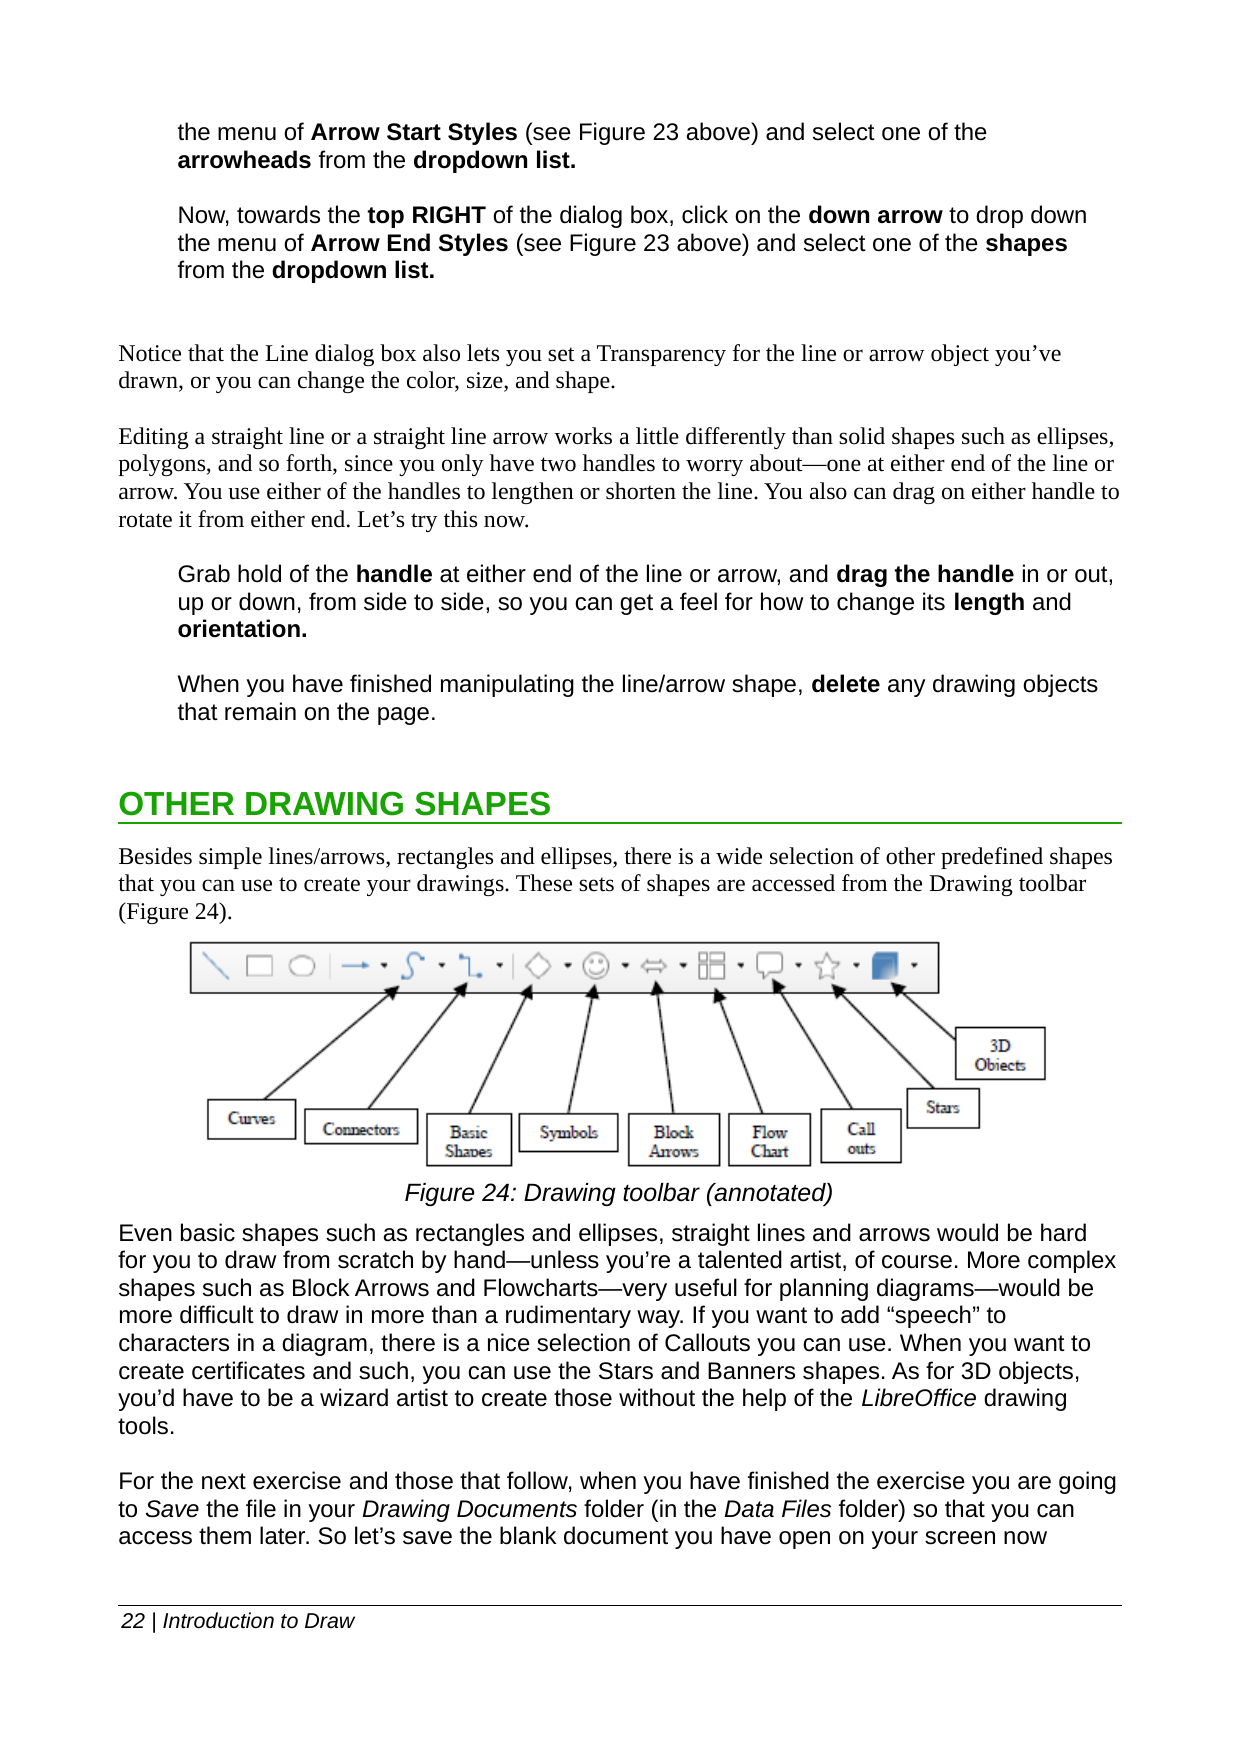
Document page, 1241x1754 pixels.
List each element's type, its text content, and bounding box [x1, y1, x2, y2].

text When you have finished manipulating the line/arrow shape, delete any drawing objects that remain on the page. [177, 670, 1122, 725]
text Even basic shapes such as rectangles and ellipses, straight lines and arrows would be hard for you to draw from scratch by hand—unless you’re a talented artist, of course. More complex shapes such as Block Arrows and Flowcharts—very useful for planning diagrams—would be more difficult to draw in more than a rudimentary way. If you want to add “speech” to characters in a diagram, there is a nice selection of Callouts you can use. When you want to create certificates and such, you can use the Stars and Banners shapes. As for 3D objects, you’d have to be a wizard artist to create those without the help of the LibreOffice drawing tools. [118, 1219, 1122, 1439]
text Grab hold of the handle at either end of the line or arrow, and drag the handle in or out, up or down, from side to side, so you can get a feel for how to change its length and orientation. [177, 560, 1122, 643]
text Besides simple lines/arrows, rectangles and ellipses, there is a wide selection of other predefined shapes that you can use to create your drawings. These sets of shapes are accessed from the Drawing toolbar (Figure 24). [118, 842, 1122, 925]
text Notice that the Line dialog box also lets you set a Transparency for the line or arrow object you’ve drawn, or you can change the color, size, and shape. [118, 339, 1122, 394]
picture [184, 936, 1057, 1173]
text the menu of Arrow Start Styles (see Figure 23 above) and select one of the arrowheads from the dropdown list. [177, 118, 1122, 173]
text Figure 24: Drawing toolbar (annotated) [184, 1173, 1056, 1207]
text Editing a straight line or a straight line arrow works a little differently than solid shapes such as ellipses, polygons, and so forth, since you only have two handles to worry about—one at either end of the line or arrow. You use either of the handles to lengthen or shorten the line. You also can drag on either handle to rotate it from either end. Let’s try this now. [118, 422, 1122, 532]
text Now, towards the top RIGHT of the dialog box, click on the down arrow to drop down the menu of Arrow End Styles (see Figure 23 above) and select one of the shapes from the dropdown list. [177, 201, 1122, 284]
text For the next exercise and those that follow, when you have finished the exercise you are going to Save the file in your Drawing Documents folder (in the Data Files folder) so that you can access them later. So let’s save the blank document you have open on your screen now [118, 1467, 1122, 1550]
subtitle OTHER DRAWING SHAPES [118, 784, 1122, 822]
